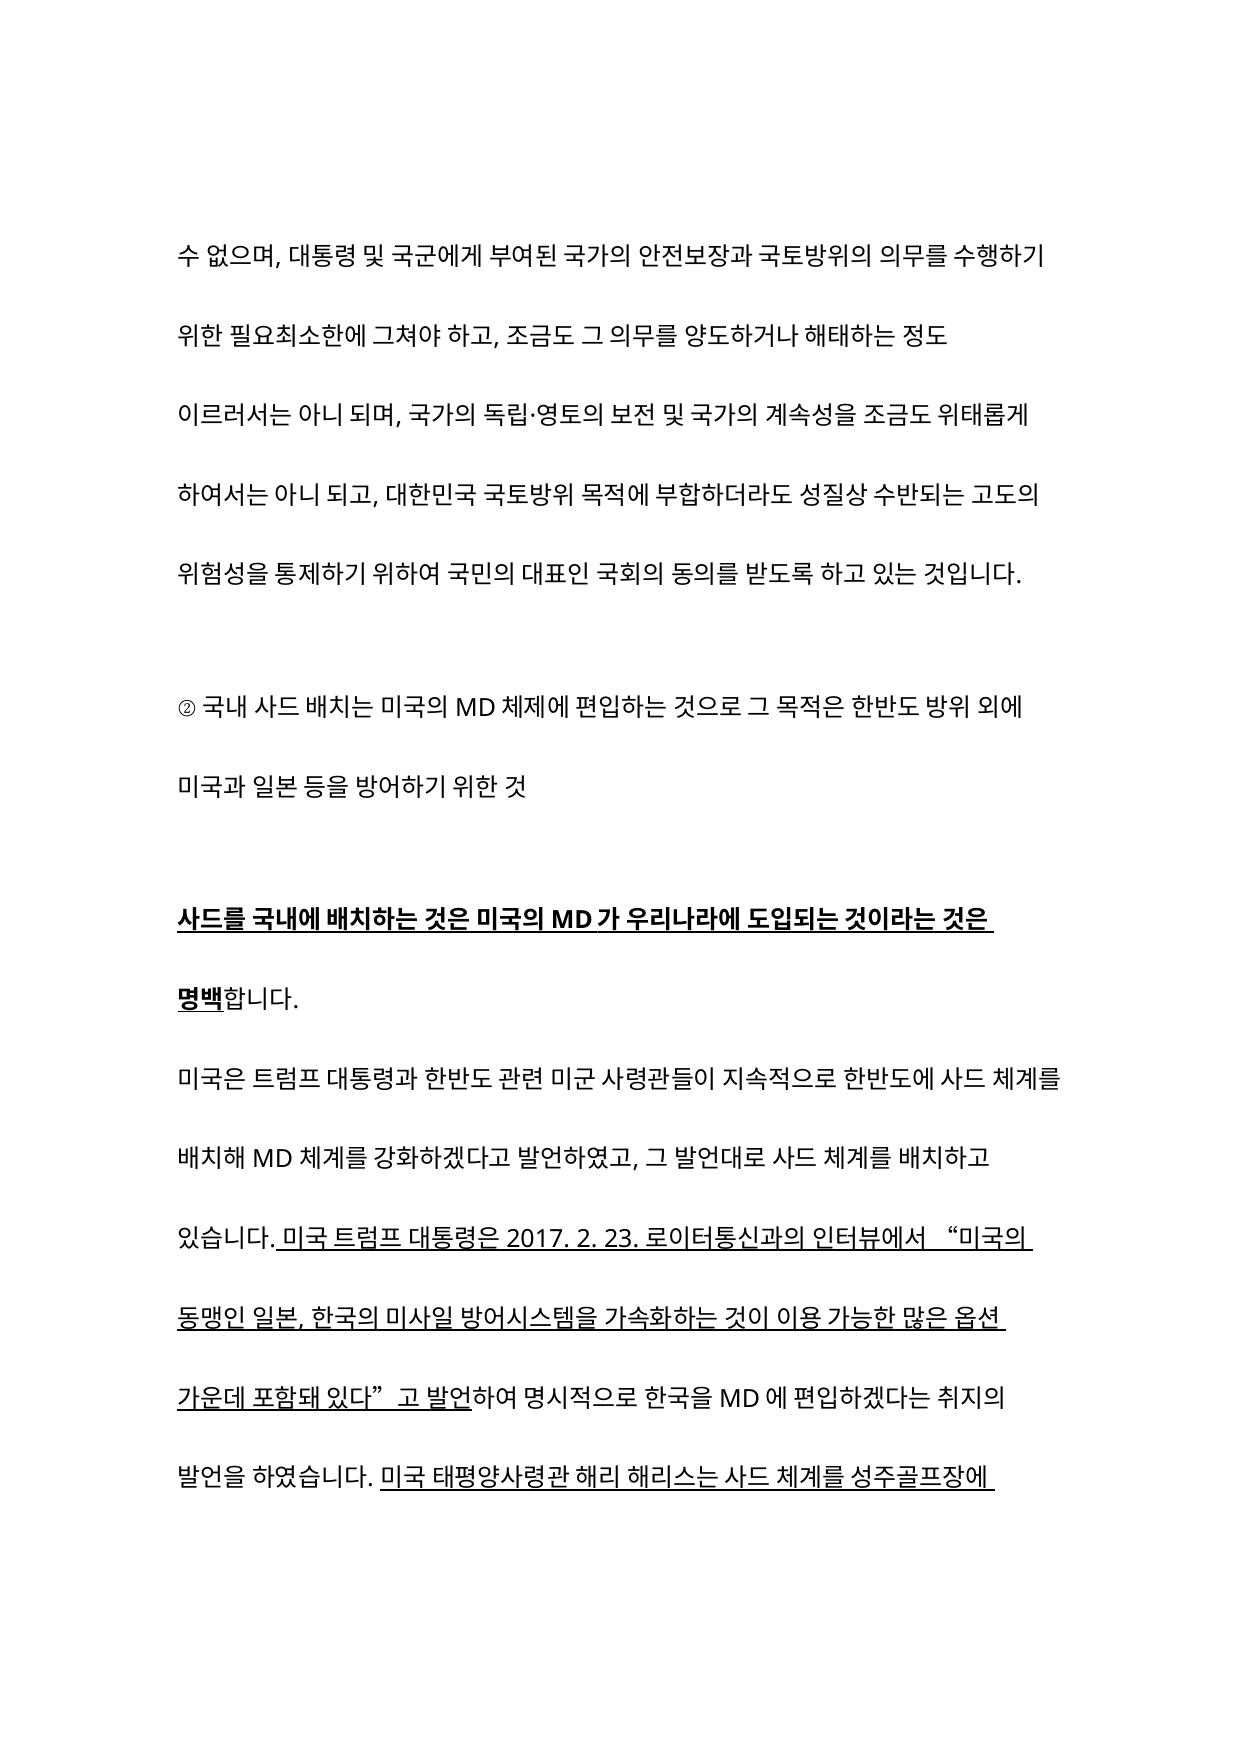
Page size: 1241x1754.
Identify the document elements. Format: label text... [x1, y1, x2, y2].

text 사드를 국내에 배치하는 것은 미국의 MD가 우리나라에 도입되는 것이라는 것은 명백합니다. [177, 900, 1063, 1016]
text 미국은 트럼프 대통령과 한반도 관련 미군 사령관들이 지속적으로 한반도에 사드 체계를 배치해 MD 체계를 강화하겠다고 발언하였고, 그 발언대로 사드 체계를 배치하고 있습니다. 미국 트럼프 대통령은 2017. 2. 23. 로이터통신과의 인터뷰에서 “미국의 동맹인 일본, 한국의 미사일 방어시스템을 가속화하는 것이 이용 가능한 많은 옵션 가운데 포함돼 있다”고 발언하여 명시적으로 한국을 MD에 편입하겠다는 취지의 발언을 하였습니다. 미국 태평양사령관 해리 해리스는 사드 체계를 성주골프장에 [177, 1059, 1063, 1494]
text 수 없으며, 대통령 및 국군에게 부여된 국가의 안전보장과 국토방위의 의무를 수행하기 위한 필요최소한에 그쳐야 하고, 조금도 그 의무를 양도하거나 해태하는 정도 이르러서는 아니 되며, 국가의 독립·영토의 보전 및 국가의 계속성을 조금도 위태롭게 하여서는 아니 되고, 대한민국 국토방위 목적에 부합하더라도 성질상 수반되는 고도의 위험성을 통제하기 위하여 국민의 대표인 국회의 동의를 받도록 하고 있는 것입니다. [177, 236, 1063, 591]
text ② 국내 사드 배치는 미국의 MD체제에 편입하는 것으로 그 목적은 한반도 방위 외에 미국과 일본 등을 방어하기 위한 것 [177, 688, 1063, 803]
